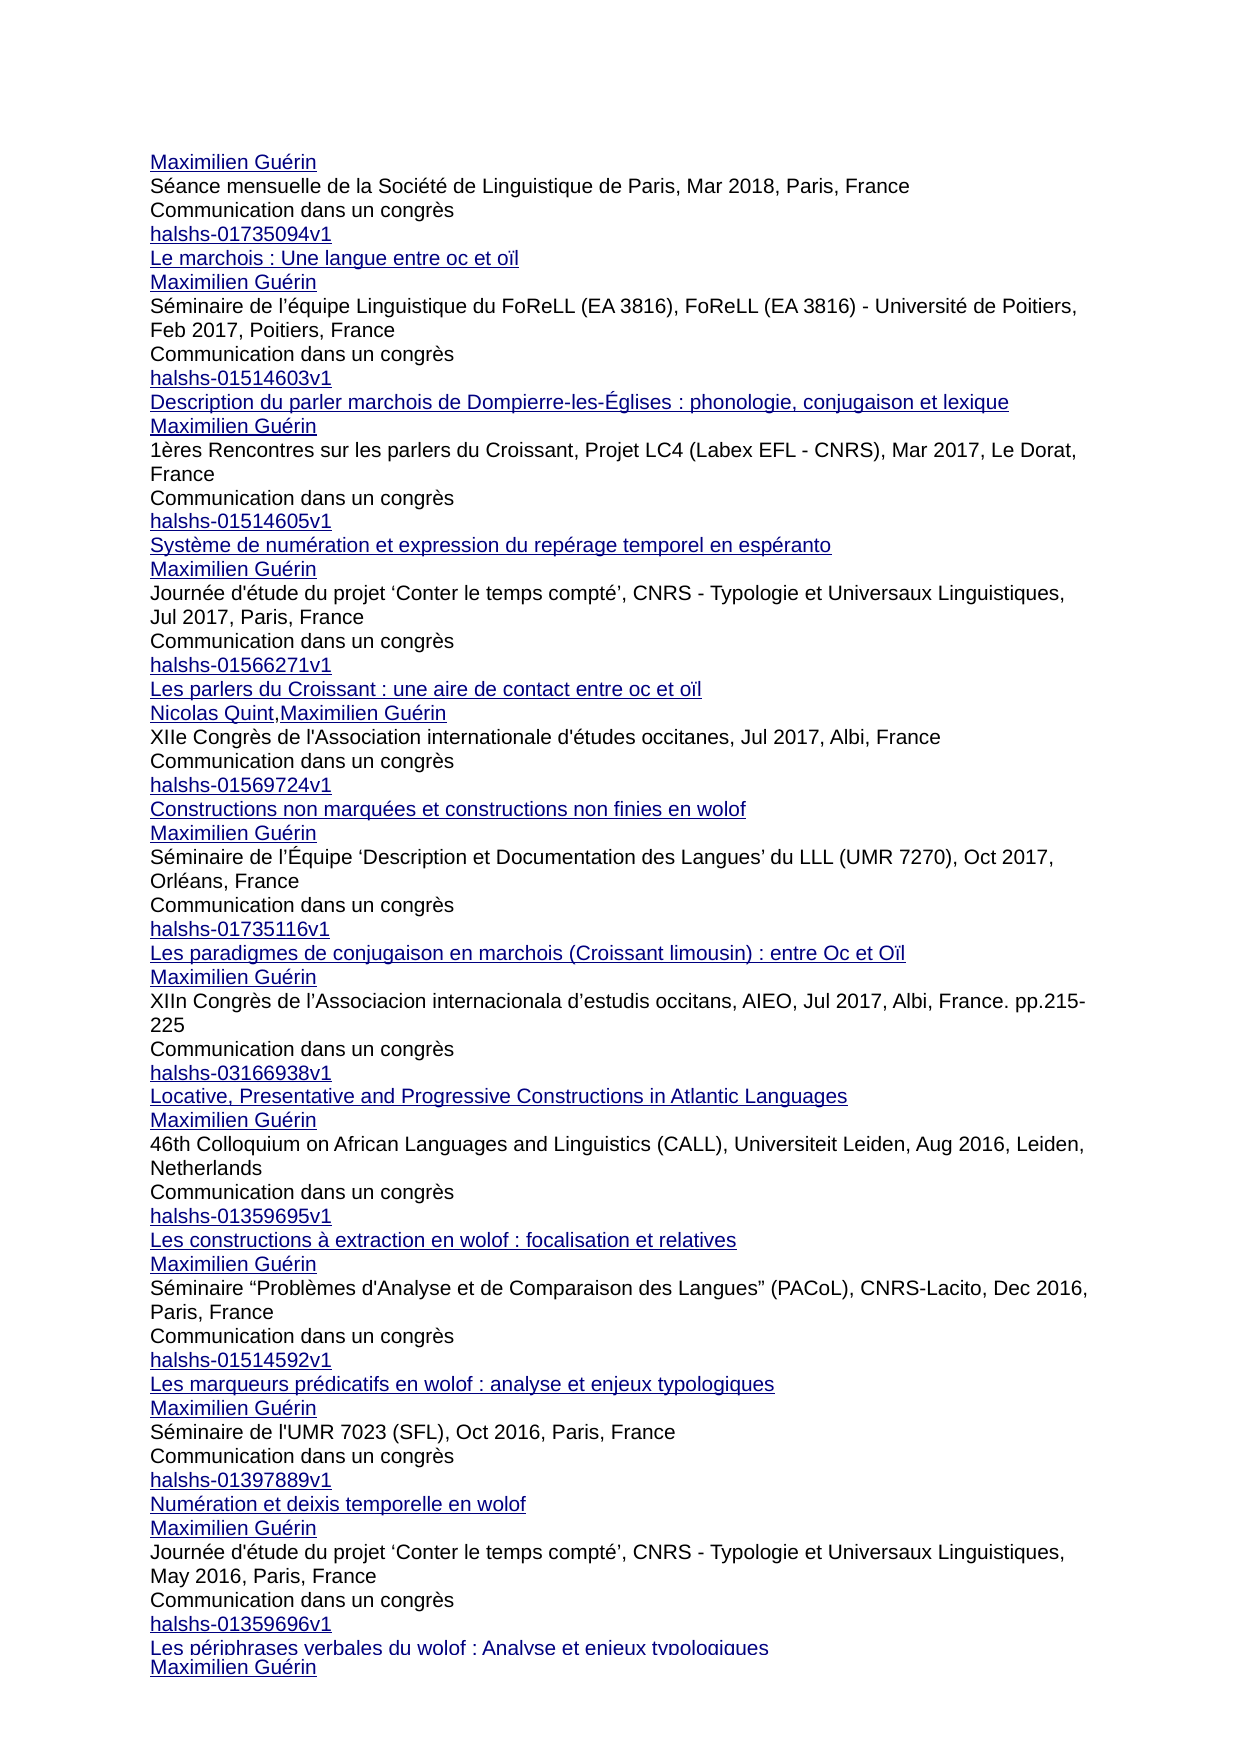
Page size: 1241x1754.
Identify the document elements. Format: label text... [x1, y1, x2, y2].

table_cell Numération et deixis temporelle en wolof Maximilien Guérin Journée d'étude du projet ‘Conter le temps compté’, CNRS - Typologie et Universaux Linguistiques, May 2016, Paris, France Communication dans un congrès halshs-01359696v1 [150, 1492, 1090, 1635]
table_cell Constructions non marquées et constructions non finies en wolof Maximilien Guérin Séminaire de l’Équipe ‘Description et Documentation des Langues’ du LLL (UMR 7270), Oct 2017, Orléans, France Communication dans un congrès halshs-01735116v1 [150, 797, 1090, 941]
table_cell Maximilien Guérin Séance mensuelle de la Société de Linguistique de Paris, Mar 2018, Paris, France Communication dans un congrès halshs-01735094v1 [150, 150, 1090, 246]
table_cell Les parlers du Croissant : une aire de contact entre oc et oïl Nicolas Quint,Maximilien Guérin XIIe Congrès de l'Association internationale d'études occitanes, Jul 2017, Albi, France Communication dans un congrès halshs-01569724v1 [150, 677, 1090, 797]
table_cell Les marqueurs prédicatifs en wolof : analyse et enjeux typologiques Maximilien Guérin Séminaire de l'UMR 7023 (SFL), Oct 2016, Paris, France Communication dans un congrès halshs-01397889v1 [150, 1372, 1090, 1492]
table_cell Description du parler marchois de Dompierre-les-Églises : phonologie, conjugaison et lexique Maximilien Guérin 1ères Rencontres sur les parlers du Croissant, Projet LC4 (Labex EFL - CNRS), Mar 2017, Le Dorat, France Communication dans un congrès halshs-01514605v1 [150, 390, 1090, 533]
table_cell Les paradigmes de conjugaison en marchois (Croissant limousin) : entre Oc et Oïl Maximilien Guérin XIIn Congrès de l’Associacion internacionala d’estudis occitans, AIEO, Jul 2017, Albi, France. pp.215-225 Communication dans un congrès halshs-03166938v1 [150, 941, 1090, 1084]
table_cell Le marchois : Une langue entre oc et oïl Maximilien Guérin Séminaire de l’équipe Linguistique du FoReLL (EA 3816), FoReLL (EA 3816) - Université de Poitiers, Feb 2017, Poitiers, France Communication dans un congrès halshs-01514603v1 [150, 246, 1090, 389]
table_cell Locative, Presentative and Progressive Constructions in Atlantic Languages Maximilien Guérin 46th Colloquium on African Languages and Linguistics (CALL), Universiteit Leiden, Aug 2016, Leiden, Netherlands Communication dans un congrès halshs-01359695v1 [150, 1084, 1090, 1228]
table_cell Les périphrases verbales du wolof : Analyse et enjeux typologiques Maximilien Guérin [150, 1635, 1090, 1679]
table_cell Système de numération et expression du repérage temporel en espéranto Maximilien Guérin Journée d'étude du projet ‘Conter le temps compté’, CNRS - Typologie et Universaux Linguistiques, Jul 2017, Paris, France Communication dans un congrès halshs-01566271v1 [150, 533, 1090, 677]
table_cell Les constructions à extraction en wolof : focalisation et relatives Maximilien Guérin Séminaire “Problèmes d'Analyse et de Comparaison des Langues” (PACoL), CNRS-Lacito, Dec 2016, Paris, France Communication dans un congrès halshs-01514592v1 [150, 1228, 1090, 1372]
